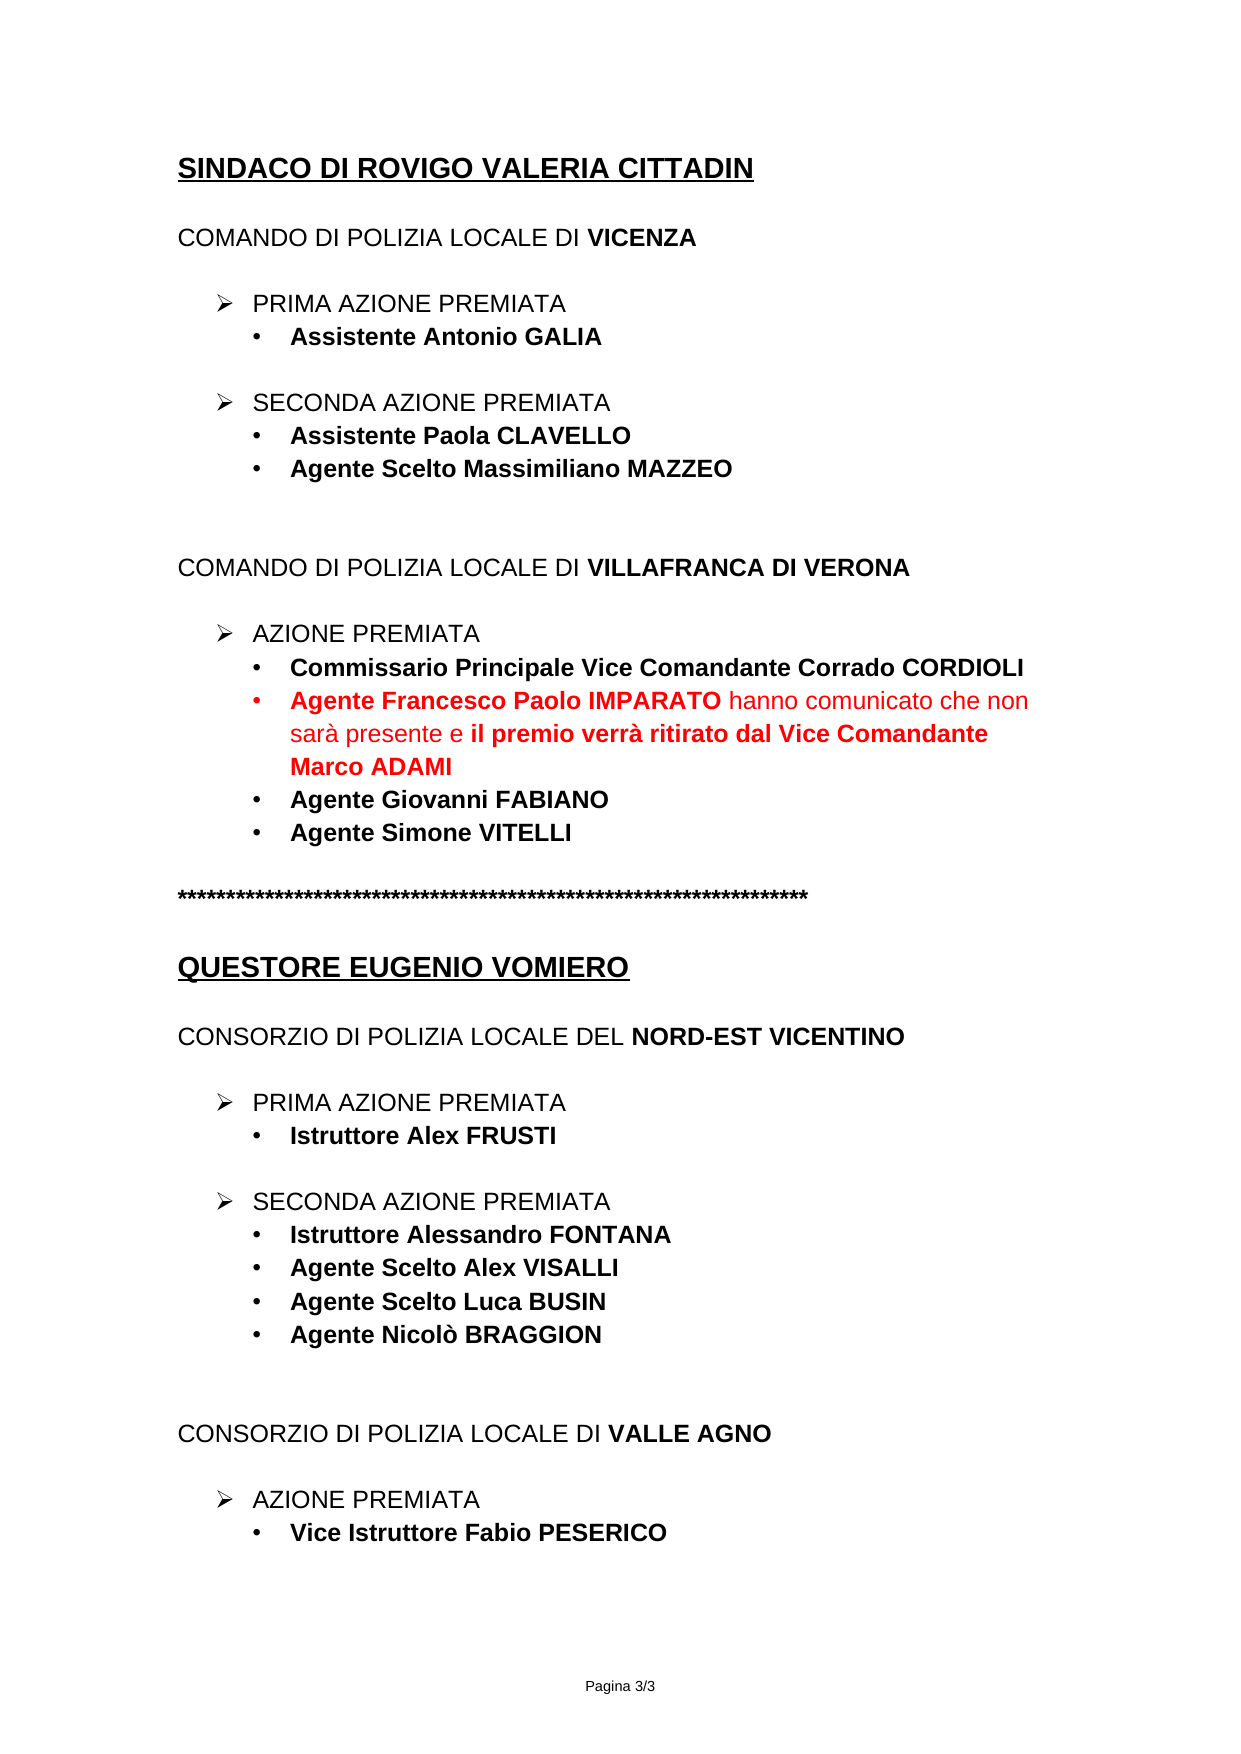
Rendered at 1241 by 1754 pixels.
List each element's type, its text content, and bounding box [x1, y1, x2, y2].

list Assistente Antonio GALIA [252, 322, 1063, 351]
list Agente Scelto Alex VISALLI [252, 1253, 1063, 1282]
list Agente Nicolò BRAGGION [252, 1319, 1063, 1348]
list AZIONE PREMIATA [215, 1485, 1063, 1514]
text CONSORZIO DI POLIZIA LOCALE DEL NORD-EST VICENTINO [177, 1022, 1063, 1051]
list PRIMA AZIONE PREMIATA [215, 289, 1063, 318]
list SECONDA AZIONE PREMIATA [215, 388, 1063, 417]
list SECONDA AZIONE PREMIATA [215, 1187, 1063, 1216]
list Istruttore Alex FRUSTI [252, 1121, 1063, 1150]
text CONSORZIO DI POLIZIA LOCALE DI VALLE AGNO [177, 1419, 1063, 1447]
list Commissario Principale Vice Comandante Corrado CORDIOLI [252, 653, 1063, 681]
list Agente Scelto Massimiliano MAZZEO [252, 454, 1063, 483]
list Agente Simone VITELLI [252, 818, 1063, 847]
list AZIONE PREMIATA [215, 619, 1063, 648]
list Assistente Paola CLAVELLO [252, 421, 1063, 450]
text ***************************************************************** [177, 884, 1063, 913]
text SINDACO DI ROVIGO VALERIA CITTADIN [177, 151, 1063, 185]
list Agente Scelto Luca BUSIN [252, 1286, 1063, 1315]
text COMANDO DI POLIZIA LOCALE DI VICENZA [177, 223, 1063, 251]
text QUESTORE EUGENIO VOMIERO [177, 950, 1063, 984]
text COMANDO DI POLIZIA LOCALE DI VILLAFRANCA DI VERONA [177, 553, 1063, 582]
list Agente Giovanni FABIANO [252, 785, 1063, 814]
list Vice Istruttore Fabio PESERICO [252, 1518, 1063, 1547]
list Istruttore Alessandro FONTANA [252, 1220, 1063, 1249]
list PRIMA AZIONE PREMIATA [215, 1088, 1063, 1117]
list Agente Francesco Paolo IMPARATO hanno comunicato che non sarà presente e il premio verrà ritirato dal Vice Comandante Marco ADAMI [252, 686, 1063, 781]
